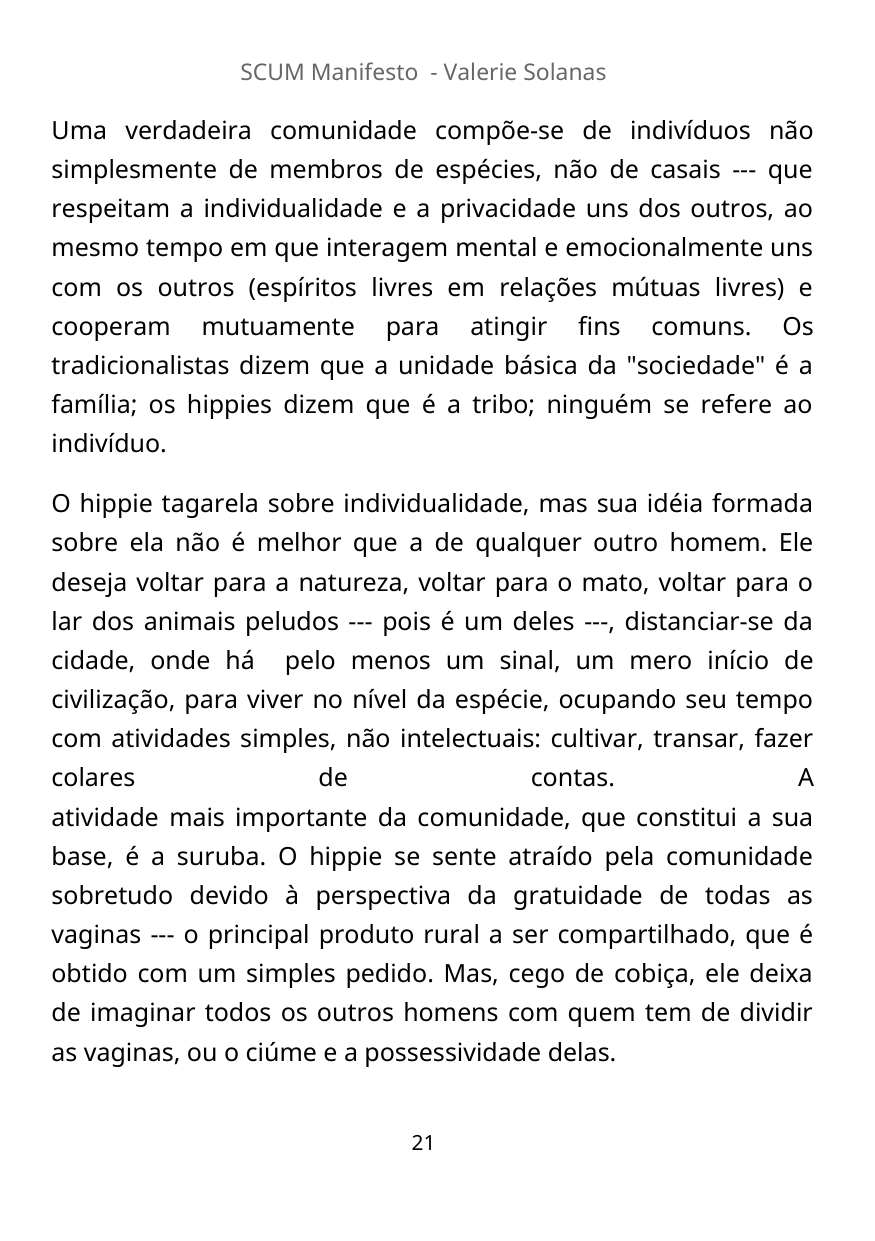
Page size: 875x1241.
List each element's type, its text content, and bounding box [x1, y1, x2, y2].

text Uma verdadeira comunidade compõe-se de indivíduos não simplesmente de membros de espécies, não de casais --- que respeitam a individualidade e a privacidade uns dos outros, ao mesmo tempo em que interagem mental e emocionalmente uns com os outros (espíritos livres em relações mútuas livres) e cooperam mutuamente para atingir fins comuns. Os tradicionalistas dizem que a unidade básica da "sociedade" é a família; os hippies dizem que é a tribo; ninguém se refere ao indivíduo. [51, 112, 814, 460]
text O hippie tagarela sobre individualidade, mas sua idéia formada sobre ela não é melhor que a de qualquer outro homem. Ele deseja voltar para a natureza, voltar para o mato, voltar para o lar dos animais peludos --- pois é um deles ---, distanciar-se da cidade, onde há pelo menos um sinal, um mero início de civilização, para viver no nível da espécie, ocupando seu tempo com atividades simples, não intelectuais: cultivar, transar, fazer colares de contas. A atividade mais importante da comunidade, que constitui a sua base, é a suruba. O hippie se sente atraído pela comunidade sobretudo devido à perspectiva da gratuidade de todas as vaginas --- o principal produto rural a ser compartilhado, que é obtido com um simples pedido. Mas, cego de cobiça, ele deixa de imaginar todos os outros homens com quem tem de dividir as vaginas, ou o ciúme e a possessividade delas. [51, 486, 814, 1068]
